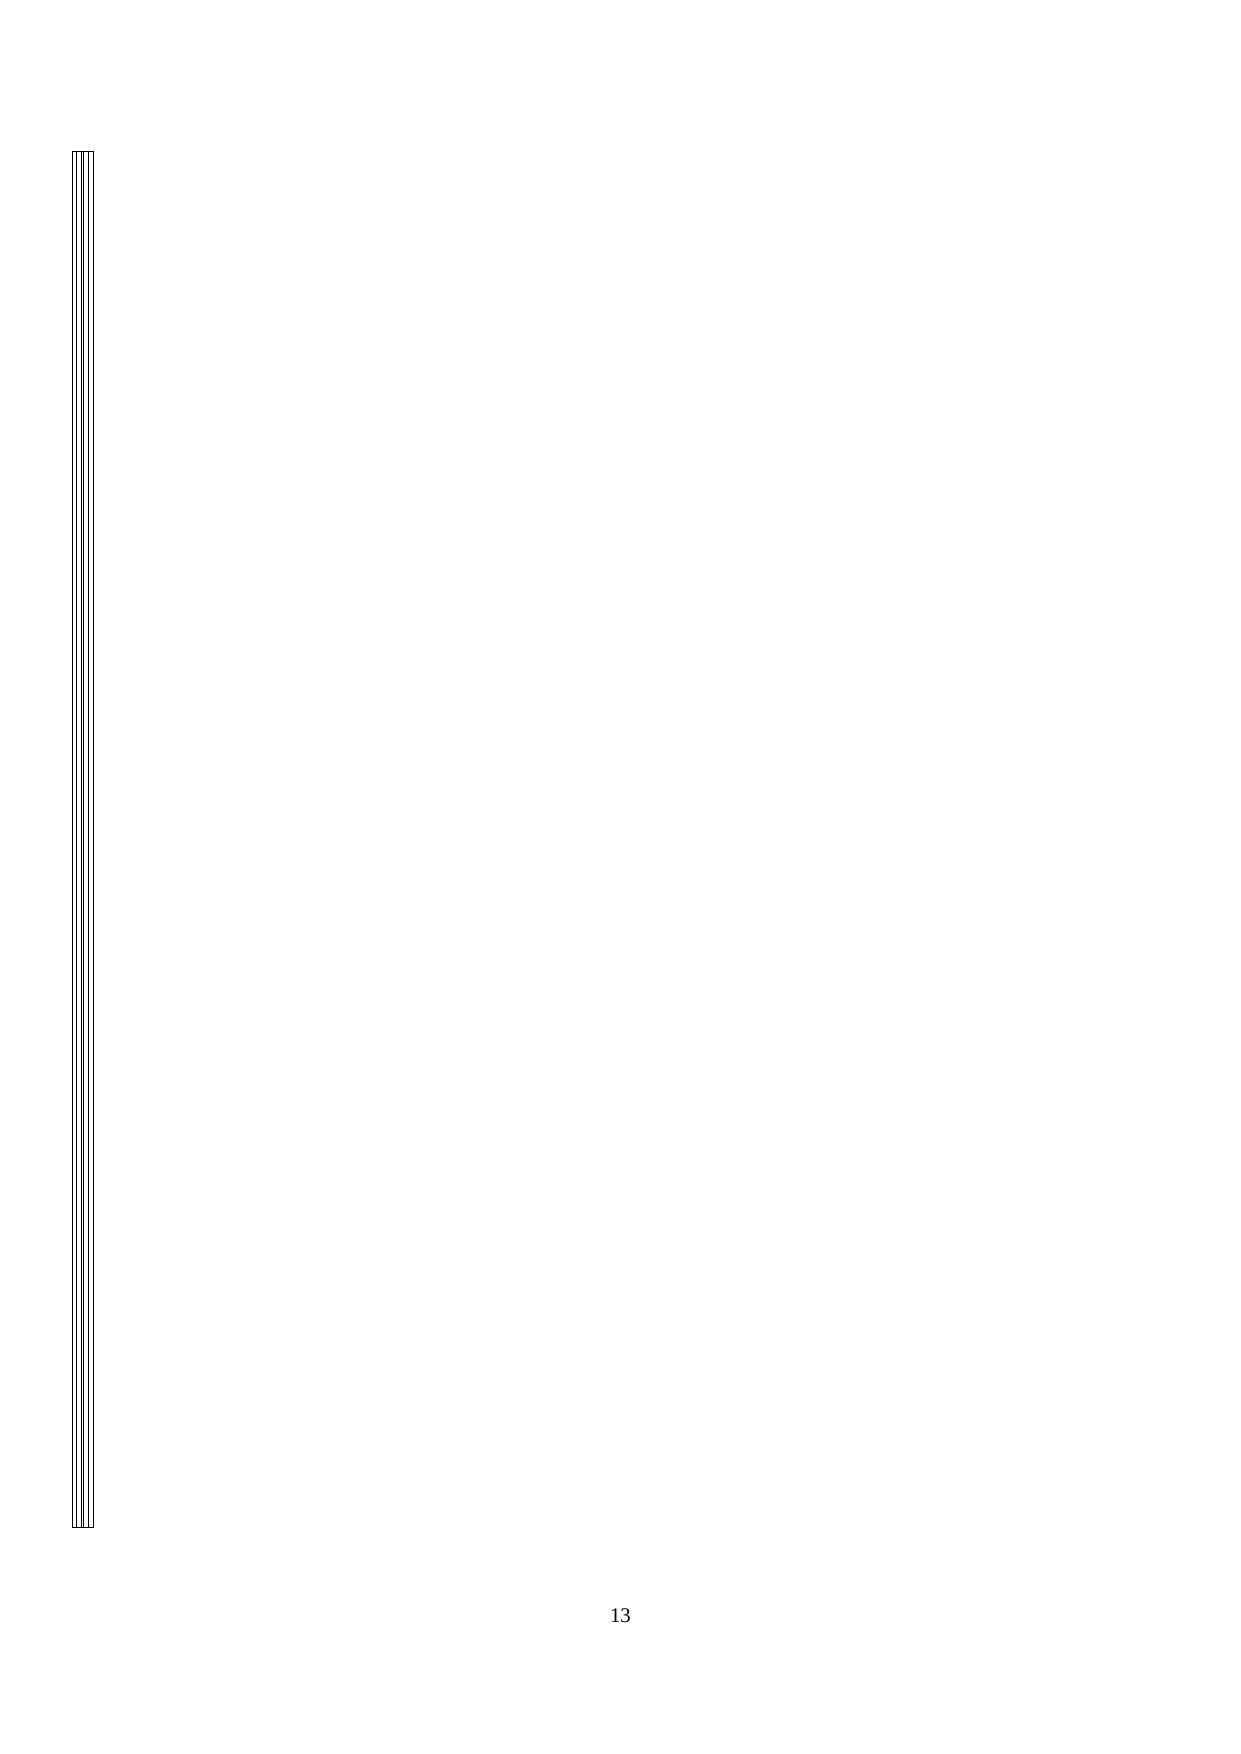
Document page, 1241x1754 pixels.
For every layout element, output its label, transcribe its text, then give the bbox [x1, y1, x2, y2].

table_cell 林文彩老師 [77, 152, 81, 1527]
table_cell 106年、107年、108年新北市語文競賽客家語字音字形教師學生組培訓研習 [89, 152, 93, 1527]
table_cell 新北市大豐國小 [84, 152, 88, 1527]
